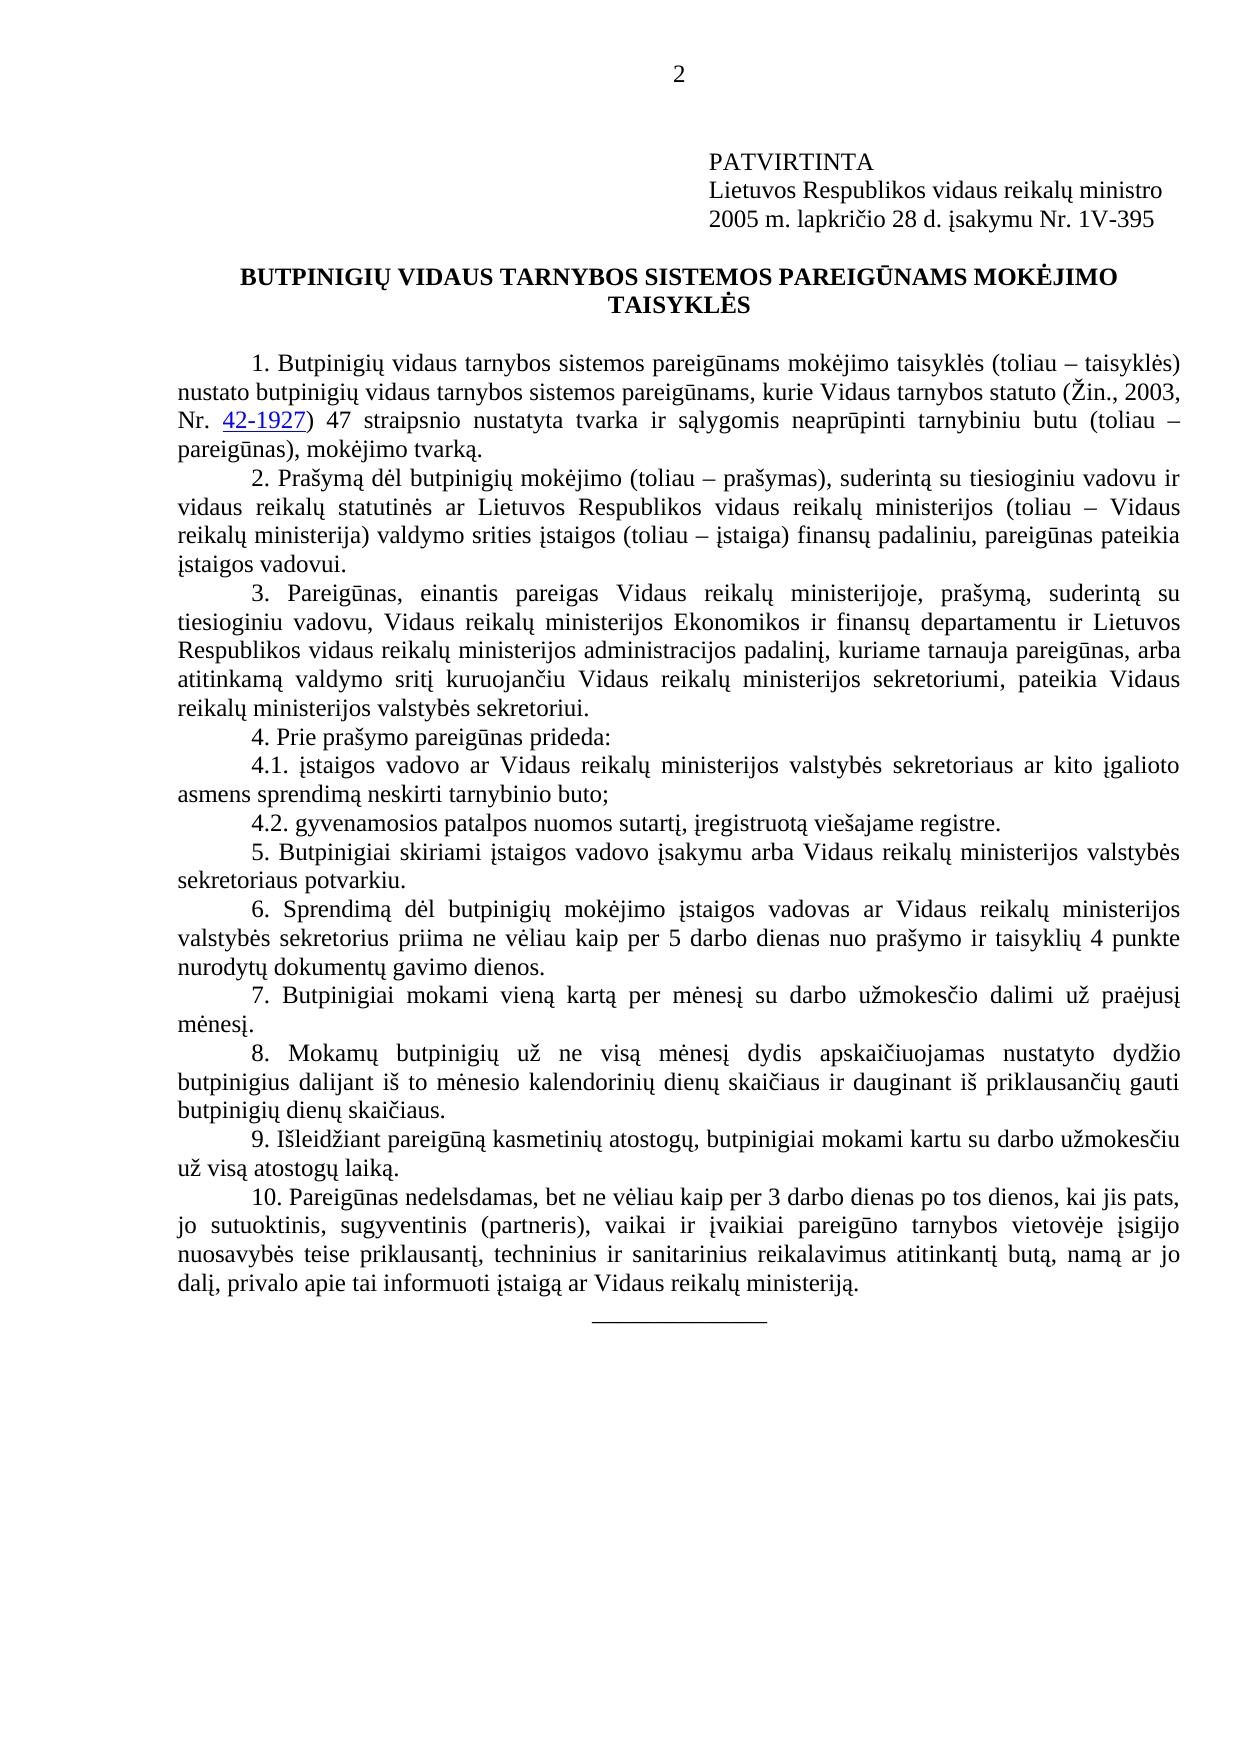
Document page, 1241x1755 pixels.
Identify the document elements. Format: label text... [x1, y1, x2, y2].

text 2005 m. lapkričio 28 d. įsakymu Nr. 1V-395 [177, 204, 1181, 233]
text Patvirtinta [177, 147, 1181, 176]
text 9. Išleidžiant pareigūną kasmetinių atostogų, butpinigiai mokami kartu su darbo užmokesčiu už visą atostogų laiką. [177, 1124, 1181, 1182]
text 4. Prie prašymo pareigūnas prideda: [177, 722, 1181, 751]
text 5. Butpinigiai skiriami įstaigos vadovo įsakymu arba Vidaus reikalų ministerijos valstybės sekretoriaus potvarkiu. [177, 837, 1181, 894]
text 4.2. gyvenamosios patalpos nuomos sutartį, įregistruotą viešajame registre. [177, 808, 1181, 837]
text 1. Butpinigių vidaus tarnybos sistemos pareigūnams mokėjimo taisyklės (toliau – taisyklės) nustato butpinigių vidaus tarnybos sistemos pareigūnams, kurie Vidaus tarnybos statuto (Žin., 2003, Nr. 42-1927) 47 straipsnio nustatyta tvarka ir sąlygomis neaprūpinti tarnybiniu butu (toliau – pareigūnas), mokėjimo tvarką. [177, 348, 1181, 463]
text 4.1. įstaigos vadovo ar Vidaus reikalų ministerijos valstybės sekretoriaus ar kito įgalioto asmens sprendimą neskirti tarnybinio buto; [177, 751, 1181, 808]
text 10. Pareigūnas nedelsdamas, bet ne vėliau kaip per 3 darbo dienas po tos dienos, kai jis pats, jo sutuoktinis, sugyventinis (partneris), vaikai ir įvaikiai pareigūno tarnybos vietovėje įsigijo nuosavybės teise priklausantį, techninius ir sanitarinius reikalavimus atitinkantį butą, namą ar jo dalį, privalo apie tai informuoti įstaigą ar Vidaus reikalų ministeriją. [177, 1182, 1181, 1297]
text ______________ [177, 1297, 1181, 1326]
text 6. Sprendimą dėl butpinigių mokėjimo įstaigos vadovas ar Vidaus reikalų ministerijos valstybės sekretorius priima ne vėliau kaip per 5 darbo dienas nuo prašymo ir taisyklių 4 punkte nurodytų dokumentų gavimo dienos. [177, 894, 1181, 981]
text Butpinigių vidaus tarnybos sistemos pareigūnams mokėjimo taisyklės [177, 262, 1181, 319]
text 7. Butpinigiai mokami vieną kartą per mėnesį su darbo užmokesčio dalimi už praėjusį mėnesį. [177, 981, 1181, 1038]
text 2. Prašymą dėl butpinigių mokėjimo (toliau – prašymas), suderintą su tiesioginiu vadovu ir vidaus reikalų statutinės ar Lietuvos Respublikos vidaus reikalų ministerijos (toliau – Vidaus reikalų ministerija) valdymo srities įstaigos (toliau – įstaiga) finansų padaliniu, pareigūnas pateikia įstaigos vadovui. [177, 463, 1181, 578]
text Lietuvos Respublikos vidaus reikalų ministro [177, 176, 1181, 204]
text 8. Mokamų butpinigių už ne visą mėnesį dydis apskaičiuojamas nustatyto dydžio butpinigius dalijant iš to mėnesio kalendorinių dienų skaičiaus ir dauginant iš priklausančių gauti butpinigių dienų skaičiaus. [177, 1038, 1181, 1124]
text 3. Pareigūnas, einantis pareigas Vidaus reikalų ministerijoje, prašymą, suderintą su tiesioginiu vadovu, Vidaus reikalų ministerijos Ekonomikos ir finansų departamentu ir Lietuvos Respublikos vidaus reikalų ministerijos administracijos padalinį, kuriame tarnauja pareigūnas, arba atitinkamą valdymo sritį kuruojančiu Vidaus reikalų ministerijos sekretoriumi, pateikia Vidaus reikalų ministerijos valstybės sekretoriui. [177, 578, 1181, 722]
